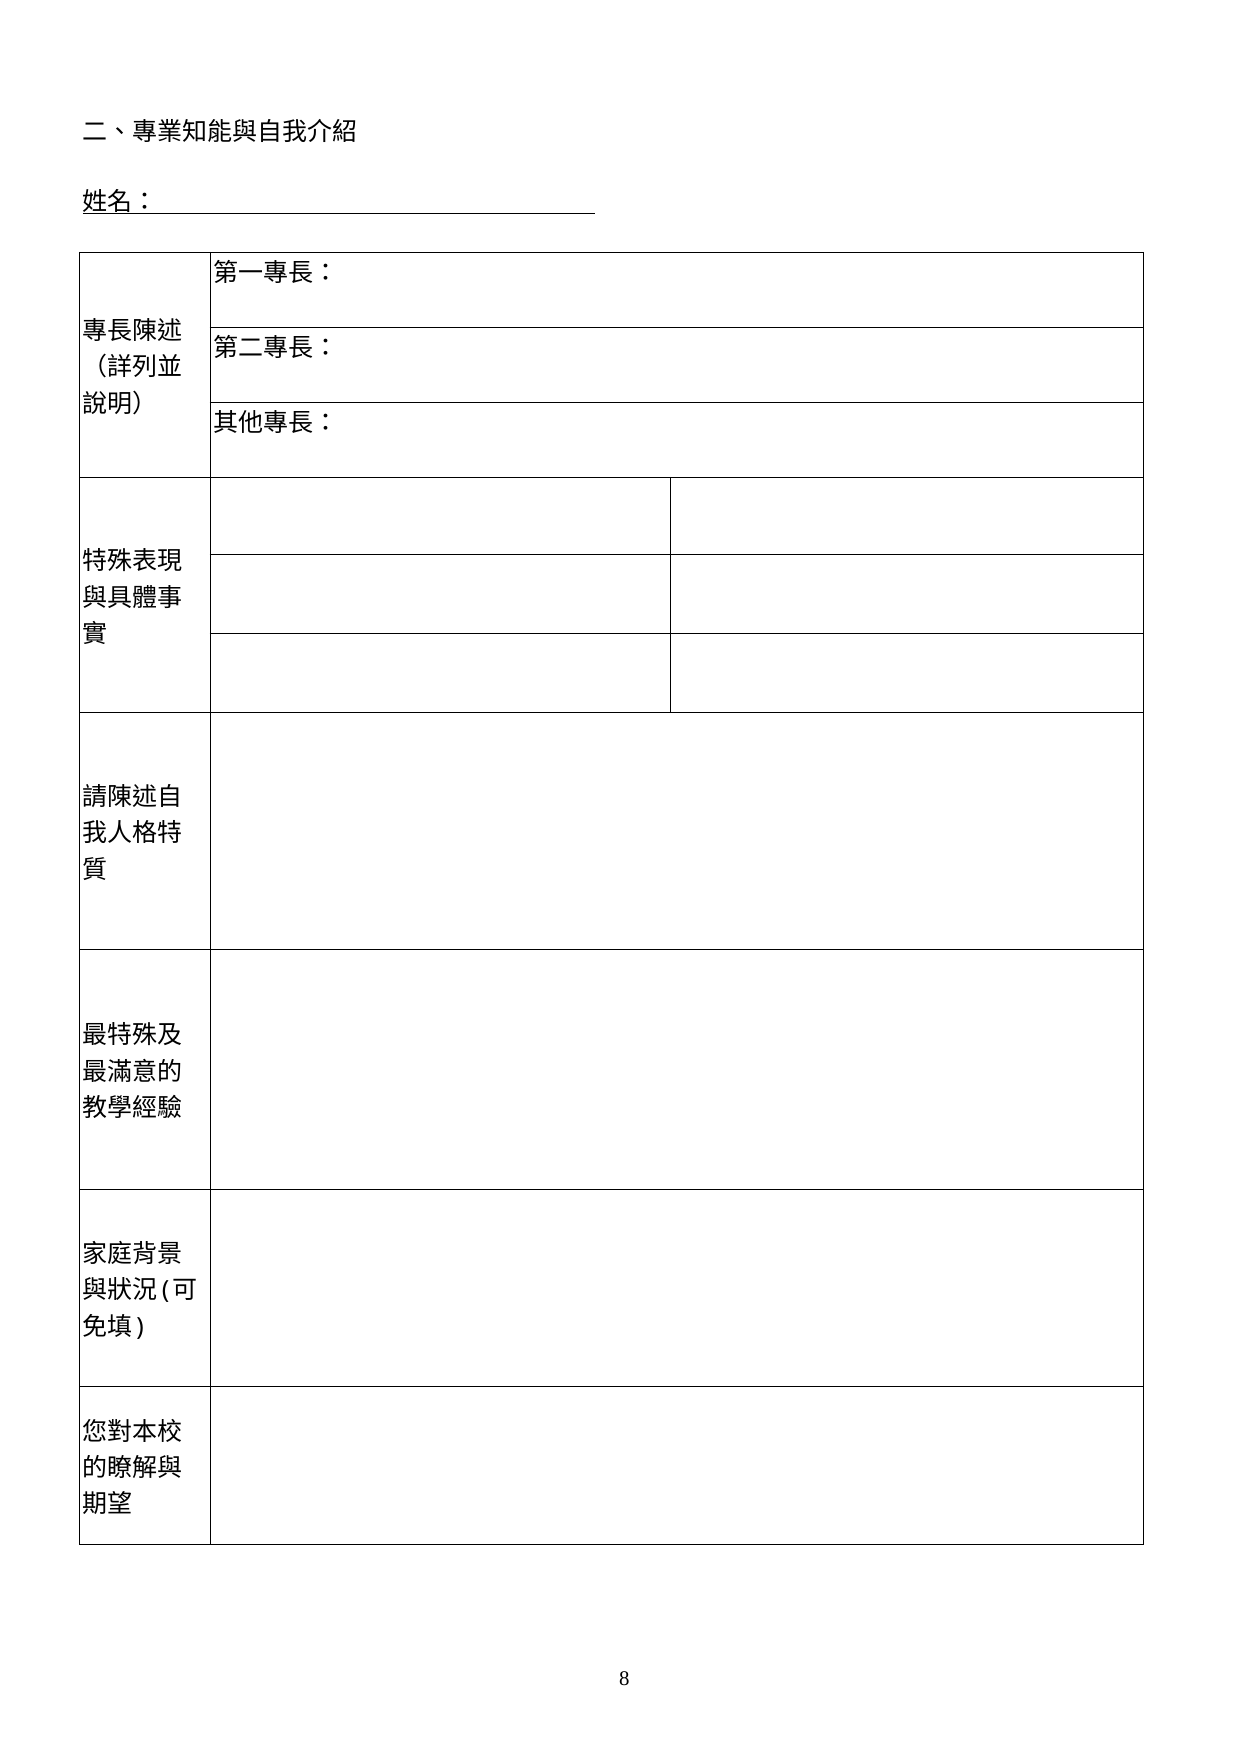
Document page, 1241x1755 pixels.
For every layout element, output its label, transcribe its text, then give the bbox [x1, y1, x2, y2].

table_cell [211, 1387, 1143, 1543]
table_cell [211, 634, 670, 712]
table_cell 第一專長： [211, 253, 1143, 327]
table_cell 第二專長： [211, 328, 1143, 402]
table_cell [211, 1190, 1143, 1386]
table_cell 特殊表現與具體事實 [80, 478, 210, 712]
table_cell [211, 950, 1143, 1189]
table_cell [211, 555, 670, 633]
table_cell 家庭背景與狀況(可免填) [80, 1190, 210, 1386]
table_cell 您對本校的瞭解與期望 [80, 1387, 210, 1543]
table_cell [211, 713, 1143, 949]
table_cell 請陳述自我人格特質 [80, 713, 210, 949]
table_cell 最特殊及最滿意的教學經驗 [80, 950, 210, 1189]
table_cell [211, 478, 670, 554]
table_cell 專長陳述（詳列並 說明） [80, 253, 210, 477]
table_cell 其他專長： [211, 403, 1143, 477]
table_cell [671, 478, 1143, 554]
table_cell [671, 634, 1143, 712]
table_cell [671, 555, 1143, 633]
table_header 二、專業知能與自我介紹 姓名： [80, 111, 1143, 252]
